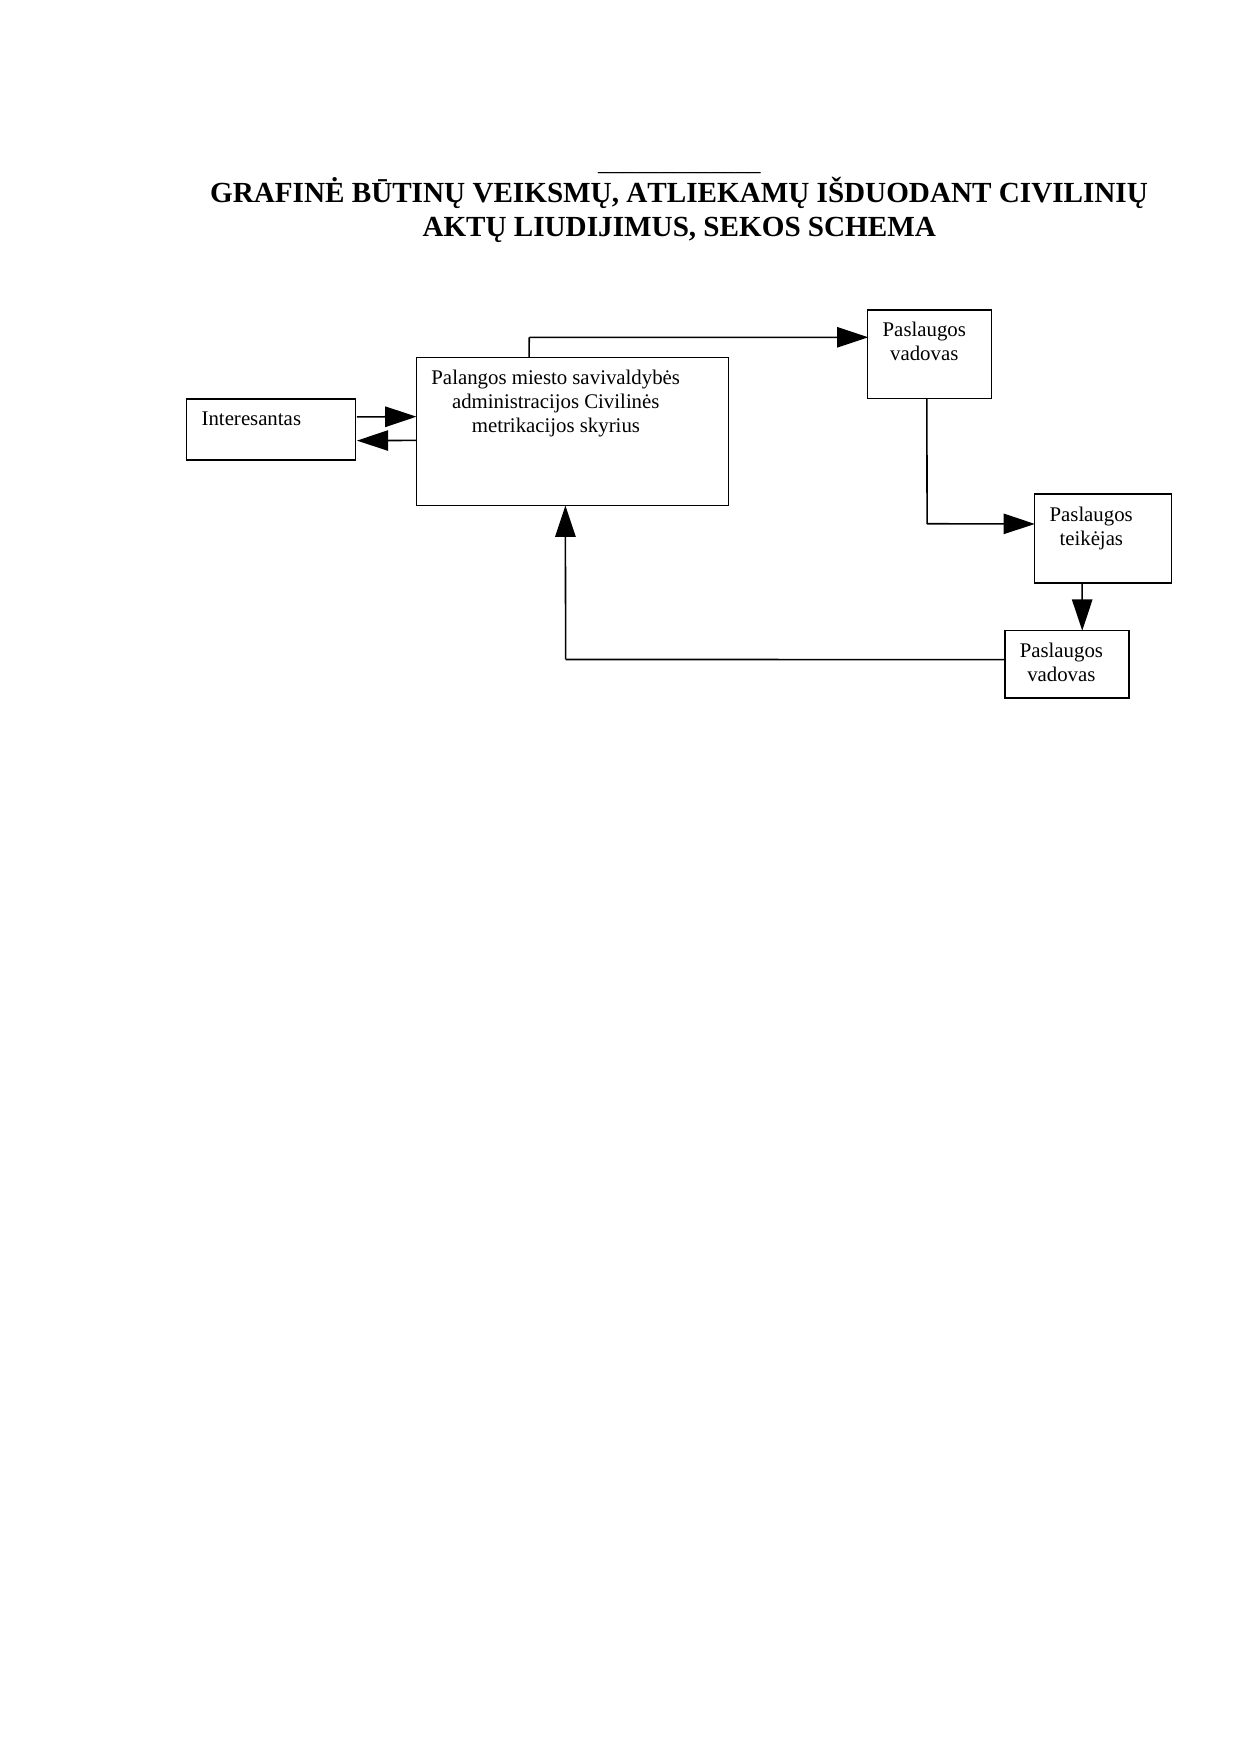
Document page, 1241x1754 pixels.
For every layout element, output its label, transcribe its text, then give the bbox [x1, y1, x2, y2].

text _____________ [177, 147, 1181, 176]
text GRAFINĖ BŪTINŲ VEIKSMŲ, ATLIEKAMŲ IŠDUODANT CIVILINIŲ AKTŲ LIUDIJIMUS, SEKOS SCHEMA [177, 176, 1181, 243]
